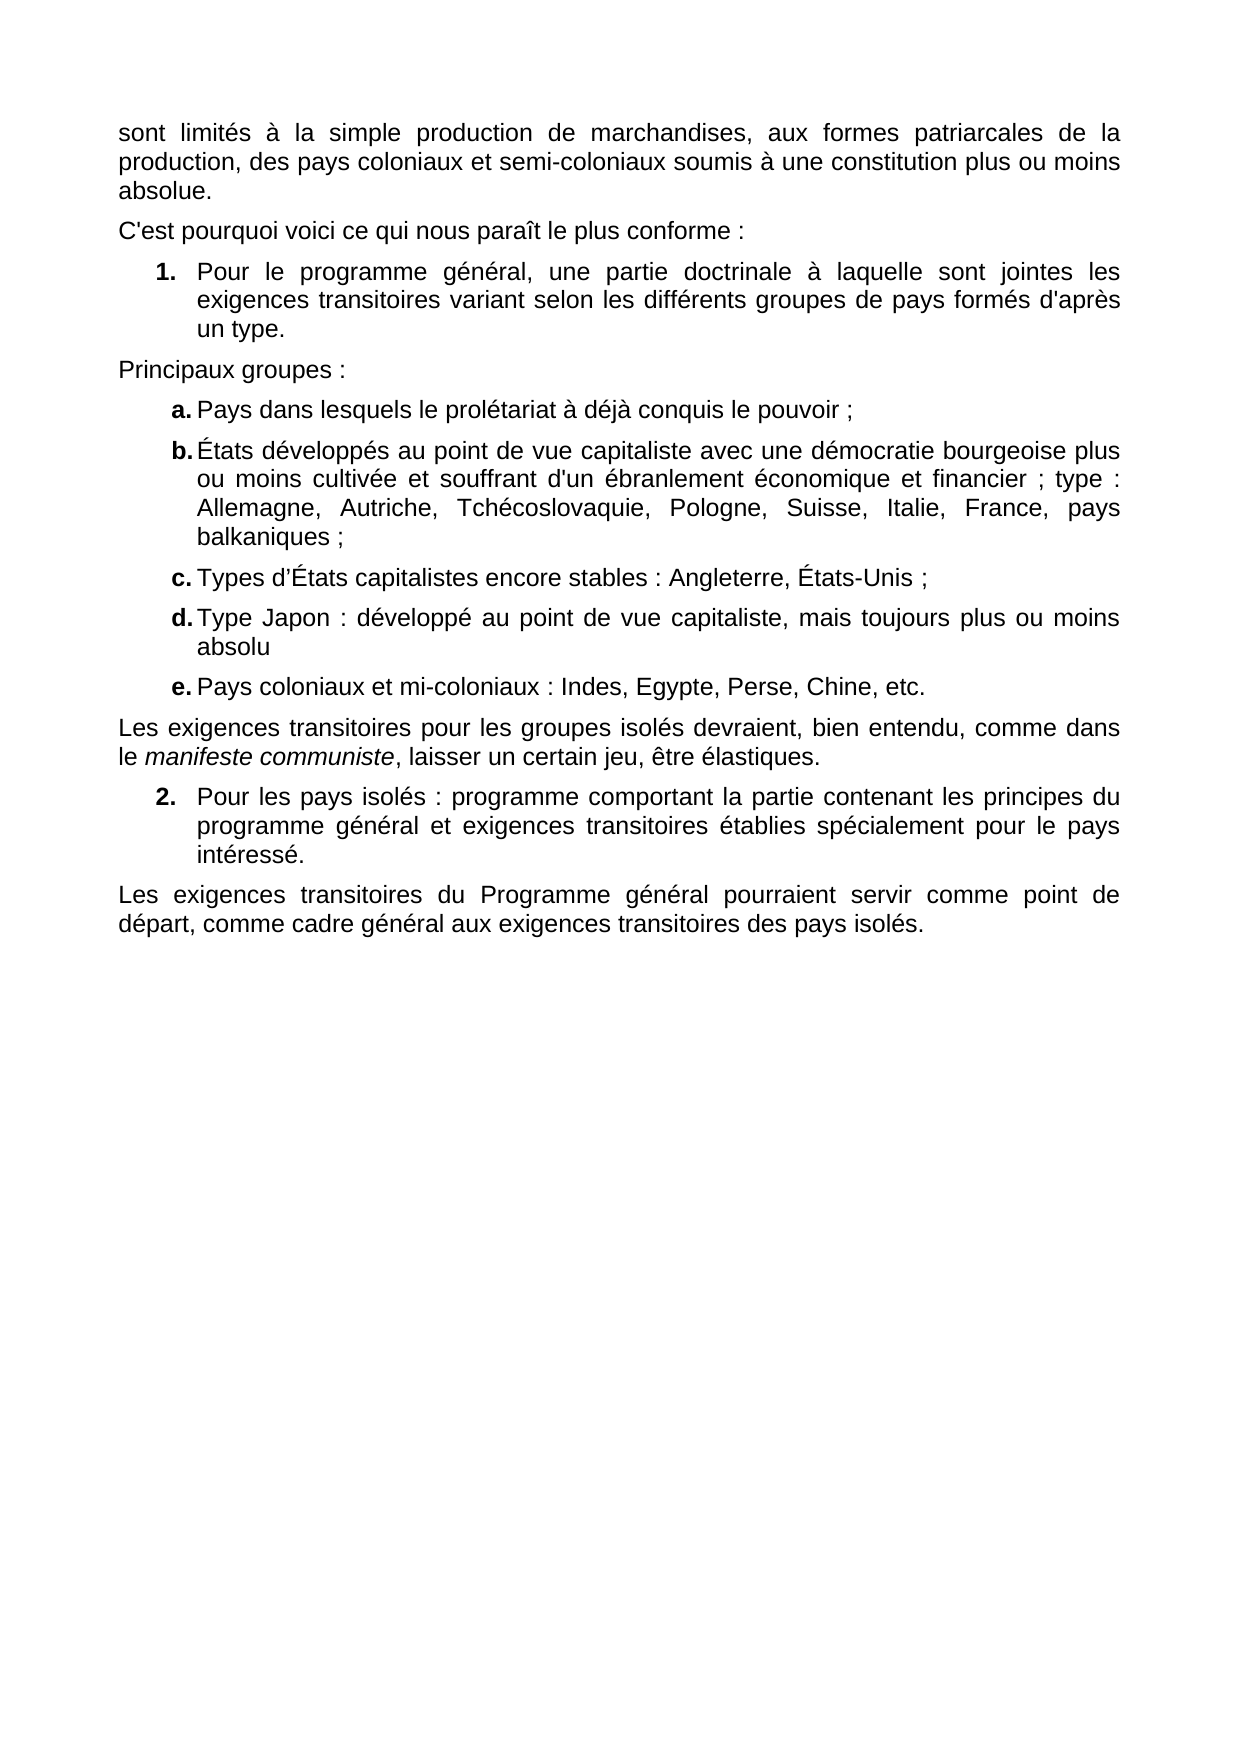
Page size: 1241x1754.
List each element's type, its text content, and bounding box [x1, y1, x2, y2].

list Types d’États capitalistes encore stables : Angleterre, États-Unis ; [171, 562, 1122, 591]
text Les exigences transitoires du Programme général pourraient servir comme point de départ, comme cadre général aux exigences transitoires des pays isolés. [118, 880, 1122, 938]
list Pour les pays isolés : programme comportant la partie contenant les principes du programme général et exigences transitoires établies spécialement pour le pays intéressé. [155, 782, 1122, 868]
list Pays coloniaux et mi-coloniaux : Indes, Egypte, Perse, Chine, etc. [171, 672, 1122, 701]
list Type Japon : développé au point de vue capitaliste, mais toujours plus ou moins absolu [171, 603, 1122, 661]
list Pour le programme général, une partie doctrinale à laquelle sont jointes les exigences transitoires variant selon les différents groupes de pays formés d'après un type. [155, 257, 1122, 343]
text C'est pourquoi voici ce qui nous paraît le plus conforme : [118, 216, 1122, 245]
text sont limités à la simple production de marchandises, aux formes patriarcales de la production, des pays coloniaux et semi-coloniaux soumis à une constitution plus ou moins absolue. [118, 118, 1122, 204]
list États développés au point de vue capitaliste avec une démocratie bourgeoise plus ou moins cultivée et souffrant d'un ébranlement économique et financier ; type : Allemagne, Autriche, Tchécoslovaquie, Pologne, Suisse, Italie, France, pays balkaniques ; [171, 436, 1122, 551]
text Principaux groupes : [118, 355, 1122, 383]
text Les exigences transitoires pour les groupes isolés devraient, bien entendu, comme dans le manifeste communiste, laisser un certain jeu, être élastiques. [118, 713, 1122, 770]
list Pays dans lesquels le prolétariat à déjà conquis le pouvoir ; [171, 395, 1122, 424]
